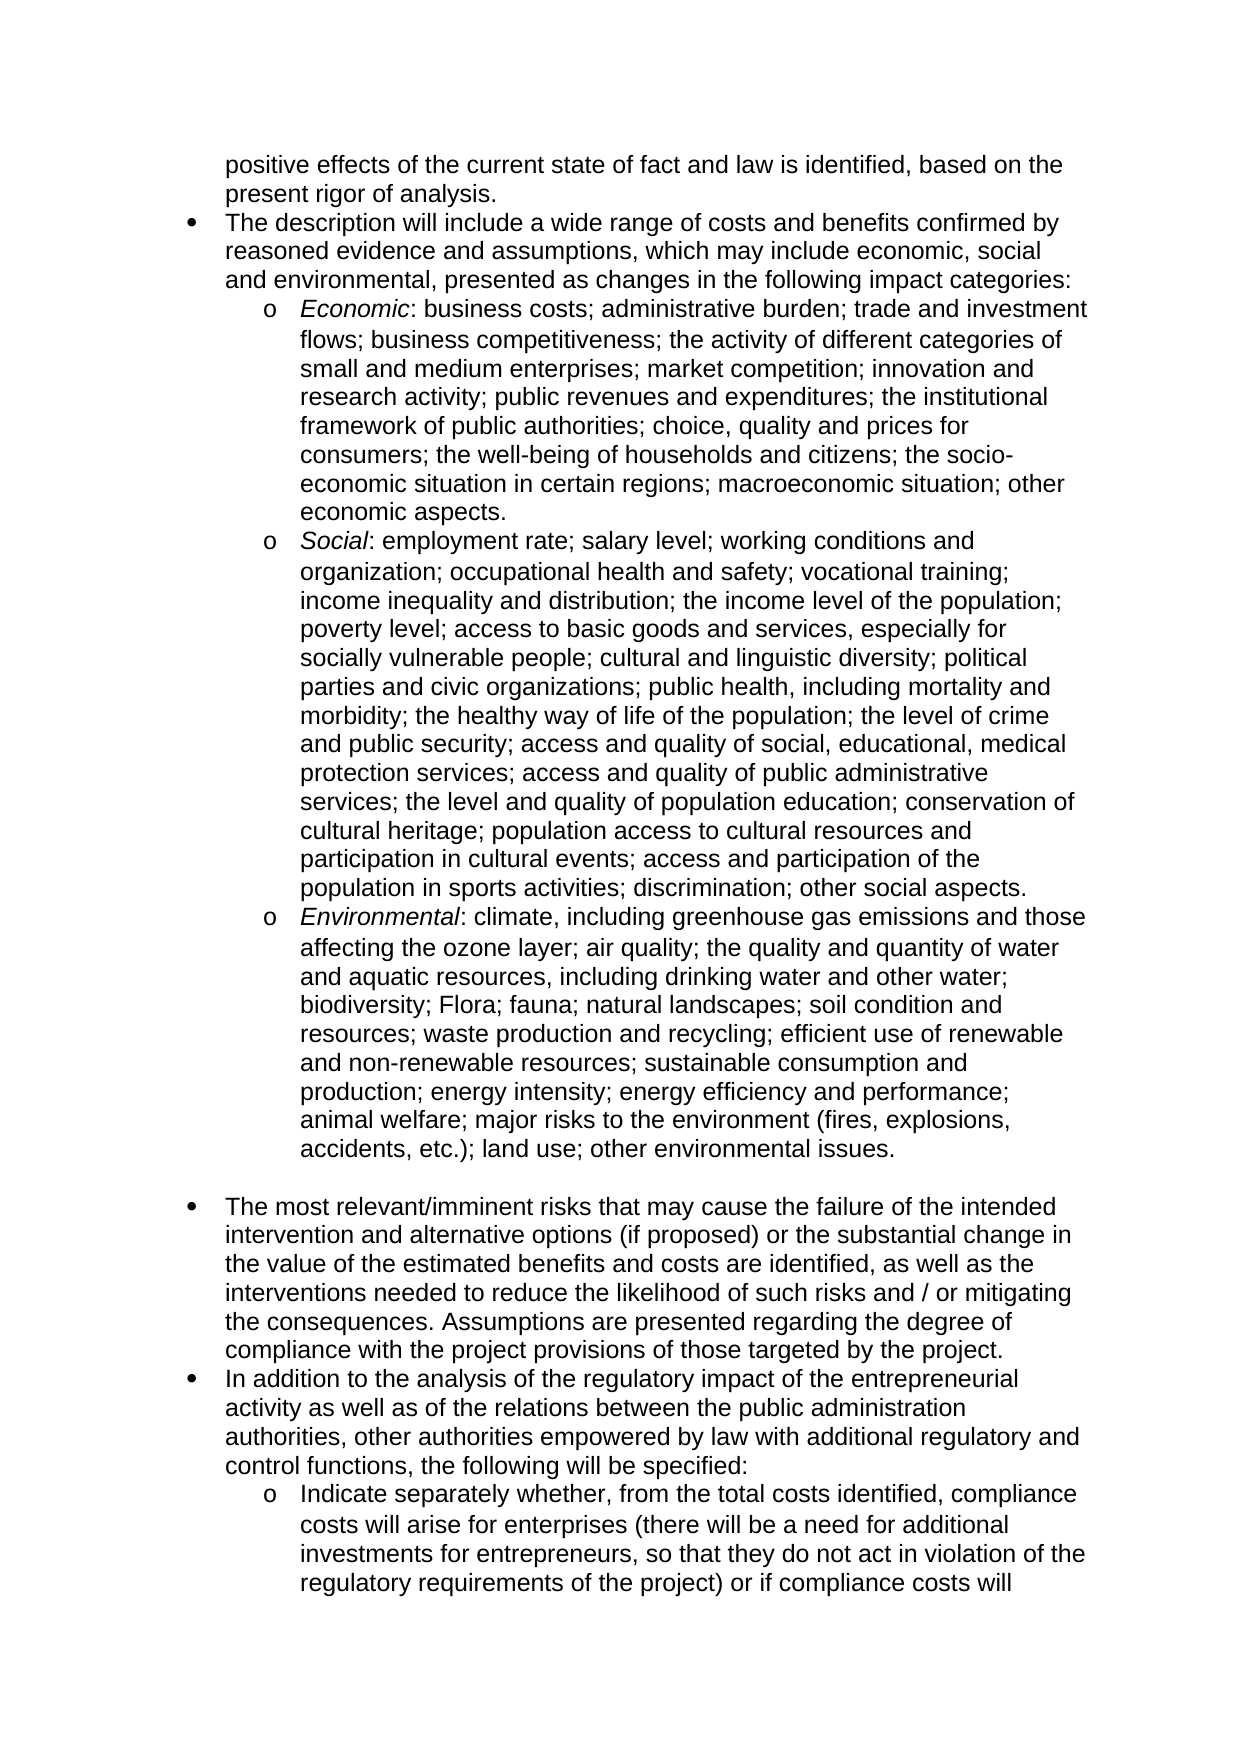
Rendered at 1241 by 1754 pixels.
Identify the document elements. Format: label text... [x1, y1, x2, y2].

list Social: employment rate; salary level; working conditions and organization; occupational health and safety; vocational training; income inequality and distribution; the income level of the population; poverty level; access to basic goods and services, especially for socially vulnerable people; cultural and linguistic diversity; political parties and civic organizations; public health, including mortality and morbidity; the healthy way of life of the population; the level of crime and public security; access and quality of social, educational, medical protection services; access and quality of public administrative services; the level and quality of population education; conservation of cultural heritage; population access to cultural resources and participation in cultural events; access and participation of the population in sports activities; discrimination; other social aspects. [262, 526, 1090, 902]
list Economic: business costs; administrative burden; trade and investment flows; business competitiveness; the activity of different categories of small and medium enterprises; market competition; innovation and research activity; public revenues and expenditures; the institutional framework of public authorities; choice, quality and prices for consumers; the well-being of households and citizens; the socio-economic situation in certain regions; macroeconomic situation; other economic aspects. [262, 294, 1090, 526]
list Environmental: climate, including greenhouse gas emissions and those affecting the ozone layer; air quality; the quality and quantity of water and aquatic resources, including drinking water and other water; biodiversity; Flora; fauna; natural landscapes; soil condition and resources; waste production and recycling; efficient use of renewable and non-renewable resources; sustainable consumption and production; energy intensity; energy efficiency and performance; animal welfare; major risks to the environment (fires, explosions, accidents, etc.); land use; other environmental issues. [262, 902, 1090, 1163]
list positive effects of the current state of fact and law is identified, based on the present rigor of analysis. [187, 150, 1090, 207]
list Indicate separately whether, from the total costs identified, compliance costs will arise for enterprises (there will be a need for additional investments for entrepreneurs, so that they do not act in violation of the regulatory requirements of the project) or if compliance costs will [262, 1479, 1090, 1597]
list In addition to the analysis of the regulatory impact of the entrepreneurial activity as well as of the relations between the public administration authorities, other authorities empowered by law with additional regulatory and control functions, the following will be specified: [187, 1364, 1090, 1479]
list The description will include a wide range of costs and benefits confirmed by reasoned evidence and assumptions, which may include economic, social and environmental, presented as changes in the following impact categories: [187, 207, 1090, 294]
list The most relevant/imminent risks that may cause the failure of the intended intervention and alternative options (if proposed) or the substantial change in the value of the estimated benefits and costs are identified, as well as the interventions needed to reduce the likelihood of such risks and / or mitigating the consequences. Assumptions are presented regarding the degree of compliance with the project provisions of those targeted by the project. [187, 1192, 1090, 1364]
